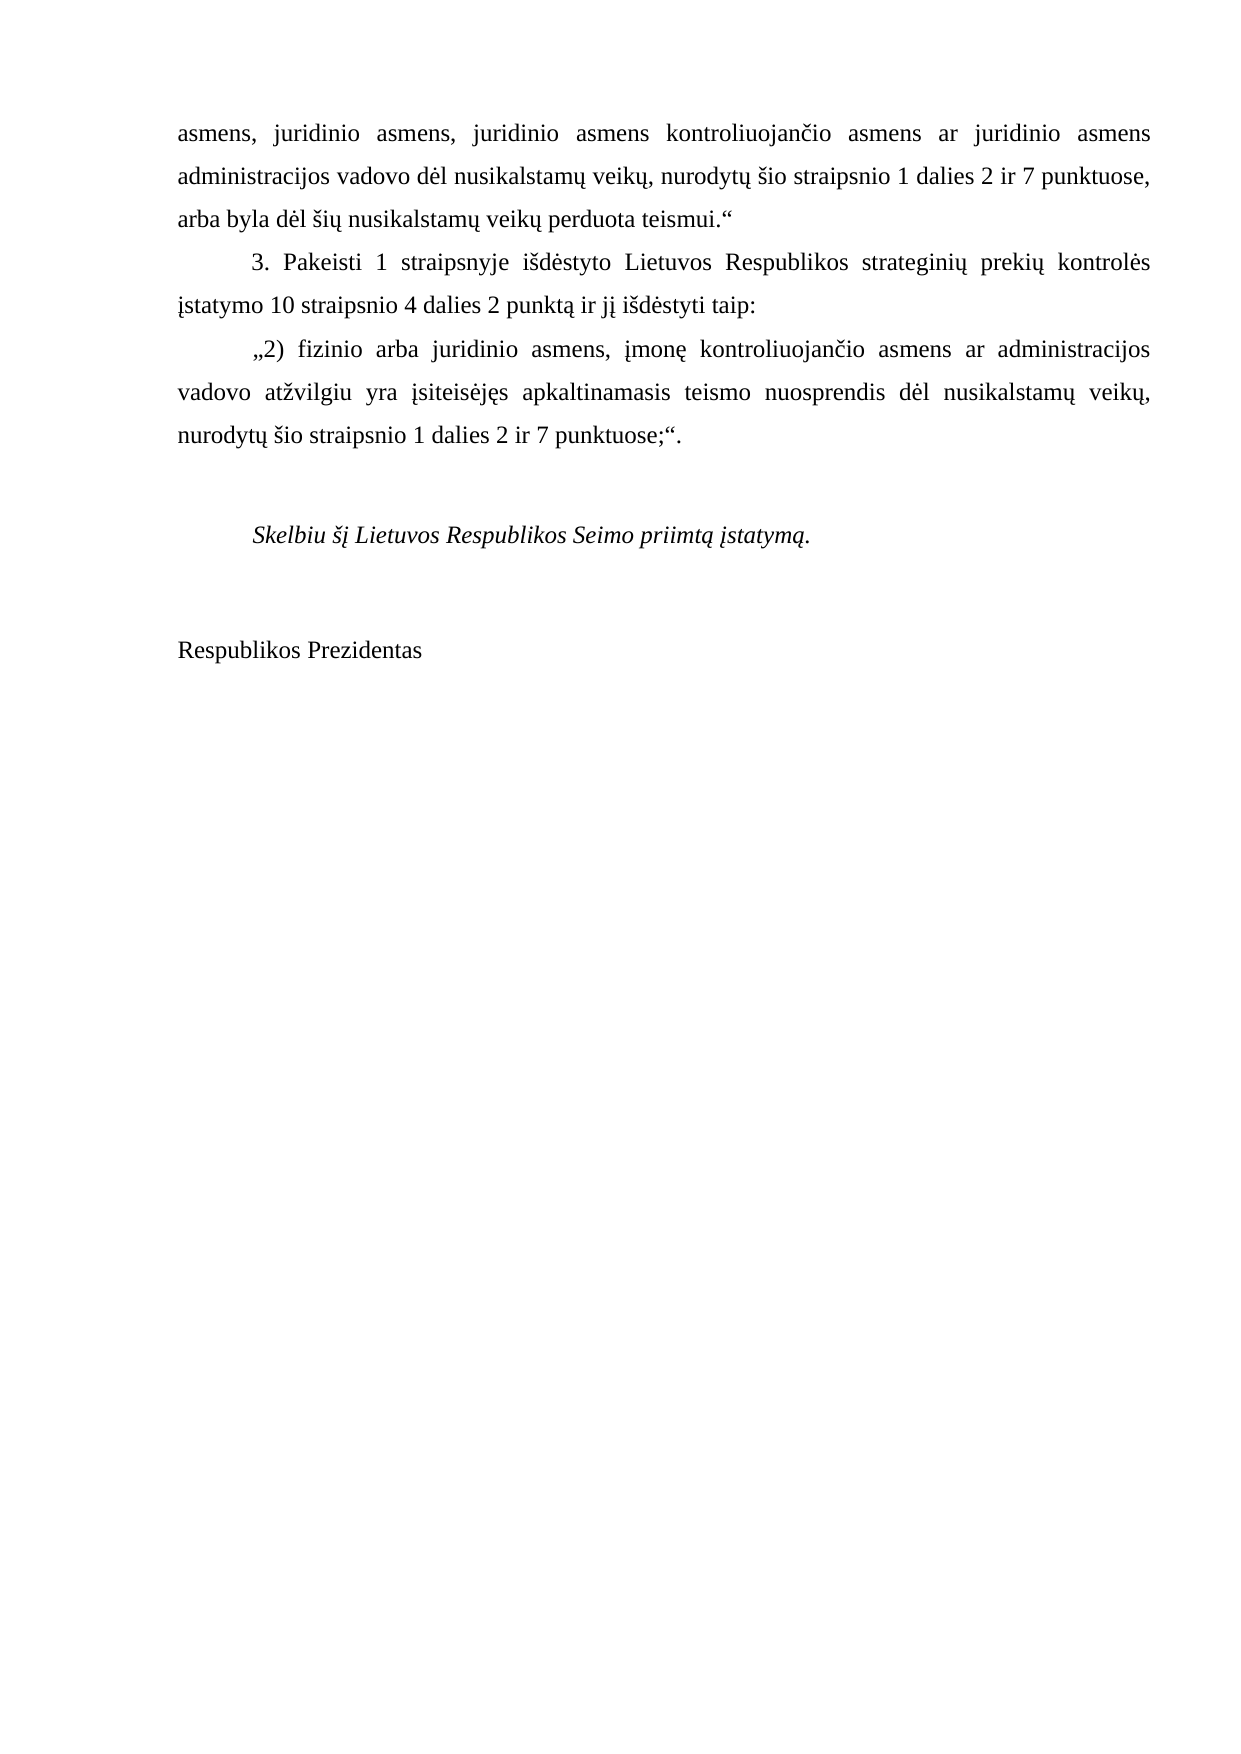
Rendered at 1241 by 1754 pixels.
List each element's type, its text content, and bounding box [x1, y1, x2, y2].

text asmens, juridinio asmens, juridinio asmens kontroliuojančio asmens ar juridinio asmens administracijos vadovo dėl nusikalstamų veikų, nurodytų šio straipsnio 1 dalies 2 ir 7 punktuose, arba byla dėl šių nusikalstamų veikų perduota teismui.“ [177, 118, 1152, 233]
text Skelbiu šį Lietuvos Respublikos Seimo priimtą įstatymą. [177, 521, 1152, 549]
text Respublikos Prezidentas [177, 636, 1152, 664]
text „2) fizinio arba juridinio asmens, įmonę kontroliuojančio asmens ar administracijos vadovo atžvilgiu yra įsiteisėjęs apkaltinamasis teismo nuosprendis dėl nusikalstamų veikų, nurodytų šio straipsnio 1 dalies 2 ir 7 punktuose;“. [177, 334, 1152, 449]
text 3. Pakeisti 1 straipsnyje išdėstyto Lietuvos Respublikos strateginių prekių kontrolės įstatymo 10 straipsnio 4 dalies 2 punktą ir jį išdėstyti taip: [177, 247, 1152, 319]
